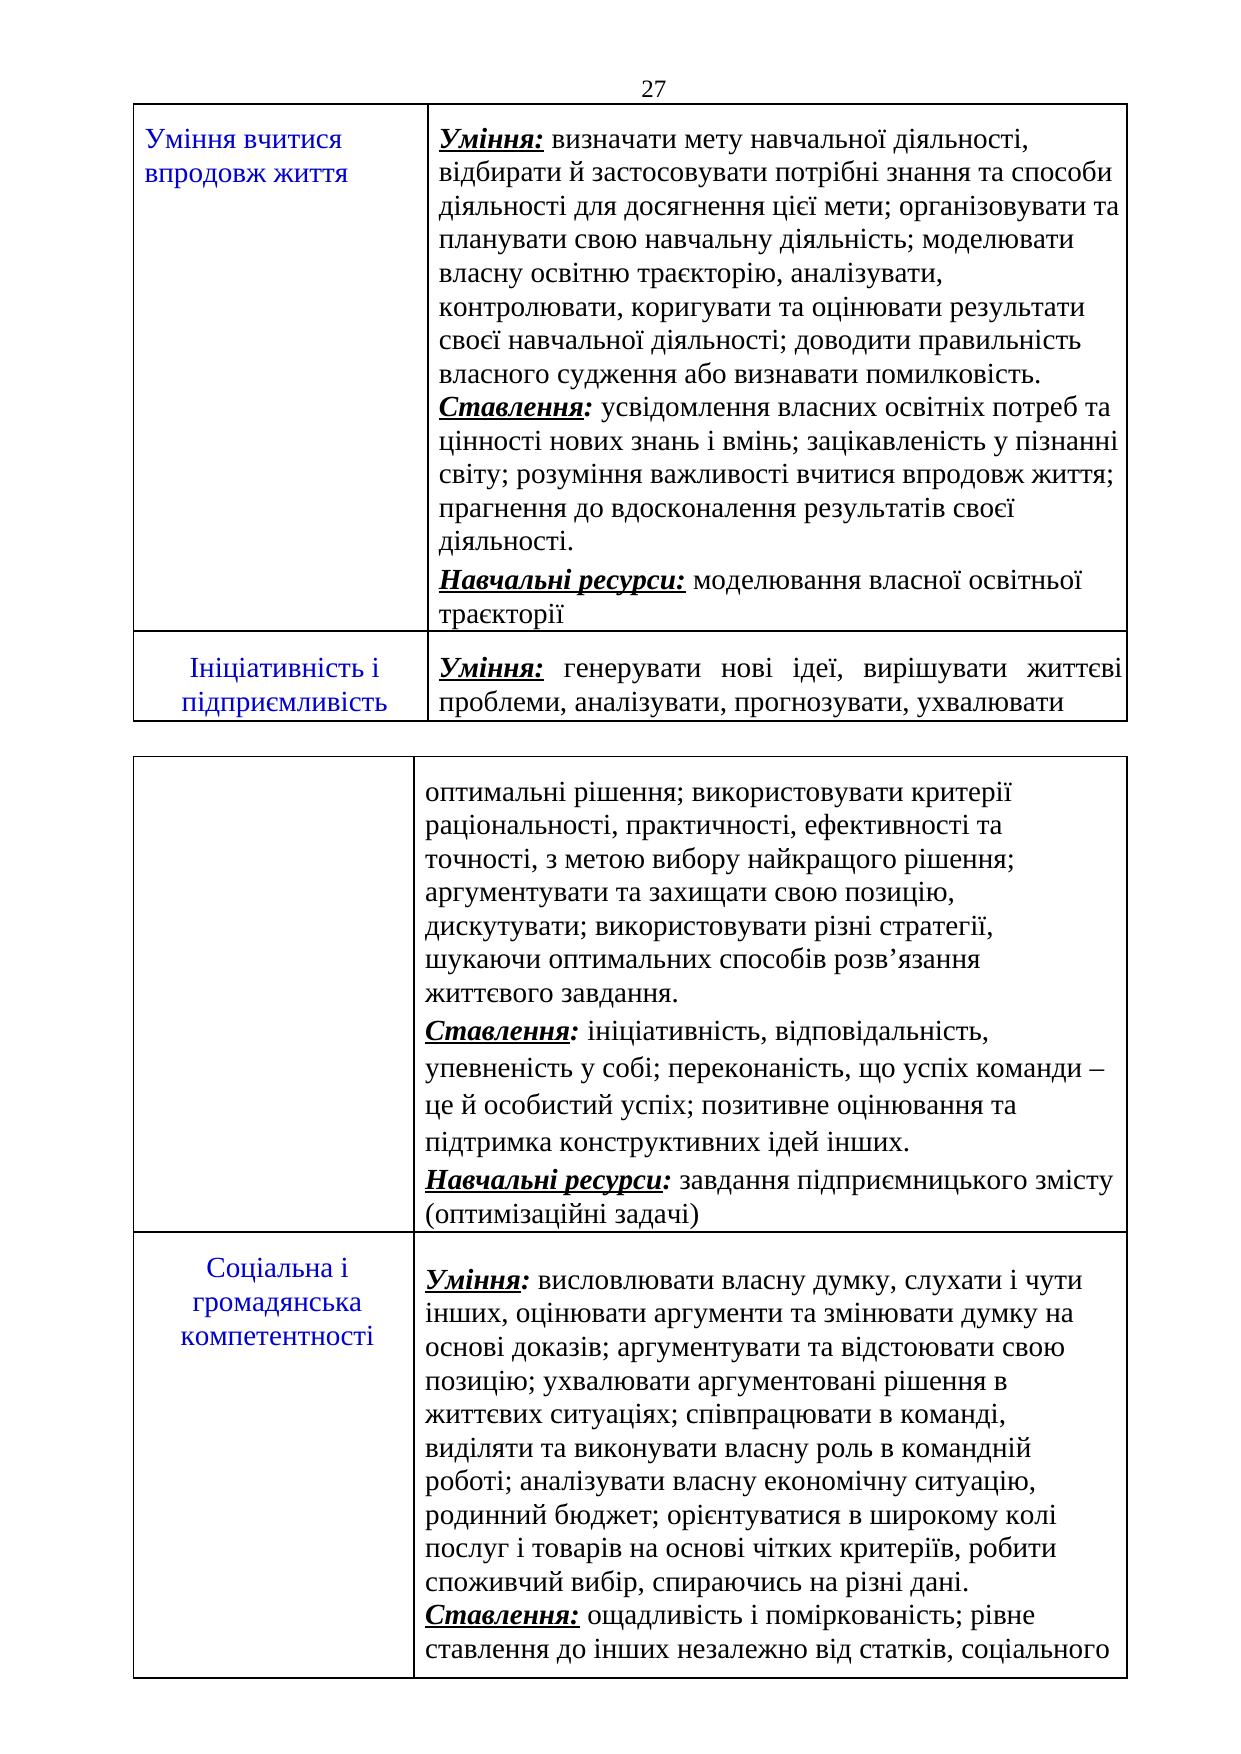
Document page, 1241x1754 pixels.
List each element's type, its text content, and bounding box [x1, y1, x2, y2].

table_cell Ініціативність і підприємливість [134, 632, 427, 720]
table_cell Уміння вчитися впродовж життя [134, 105, 427, 630]
table_cell Соціальна і громадянська компетентності [134, 1233, 413, 1677]
table_cell Уміння: визначати мету навчальної діяльності, відбирати й застосовувати потрібні знання та способи діяльності для досягнення цієї мети; організовувати та планувати свою навчальну діяльність; моделювати власну освітню траєкторію, аналізувати, контролювати, коригувати та оцінювати результати своєї навчальної діяльності; доводити правильність власного судження або визнавати помилковість. Ставлення: усвідомлення власних освітніх потреб та цінності нових знань і вмінь; зацікавленість у пізнанні світу; розуміння важливості вчитися впродовж життя; прагнення до вдосконалення результатів своєї діяльності. Навчальні ресурси: моделювання власної освітньої траєкторії [429, 105, 1126, 630]
table_cell Уміння: висловлювати власну думку, слухати і чути інших, оцінювати аргументи та змінювати думку на основі доказів; аргументувати та відстоювати свою позицію; ухвалювати аргументовані рішення в життєвих ситуаціях; співпрацювати в команді, виділяти та виконувати власну роль в командній роботі; аналізувати власну економічну ситуацію, родинний бюджет; орієнтуватися в широкому колі послуг і товарів на основі чітких критеріїв, робити споживчий вибір, спираючись на різні дані. Ставлення: ощадливість і поміркованість; рівне ставлення до інших незалежно від статків, соціального [415, 1233, 1126, 1677]
table_header оптимальні рішення; використовувати критерії раціональності, практичності, ефективності та точності, з метою вибору найкращого рішення; аргументувати та захищати свою позицію, дискутувати; використовувати різні стратегії, шукаючи оптимальних способів розв’язання життєвого завдання. Ставлення: ініціативність, відповідальність, упевненість у собі; переконаність, що успіх команди – це й особистий успіх; позитивне оцінювання та підтримка конструктивних ідей інших. Навчальні ресурси: завдання підприємницького змісту (оптимізаційні задачі) [415, 757, 1126, 1231]
table_header [134, 757, 413, 1231]
table_cell Уміння: генерувати нові ідеї, вирішувати життєві проблеми, аналізувати, прогнозувати, ухвалювати [429, 632, 1126, 720]
